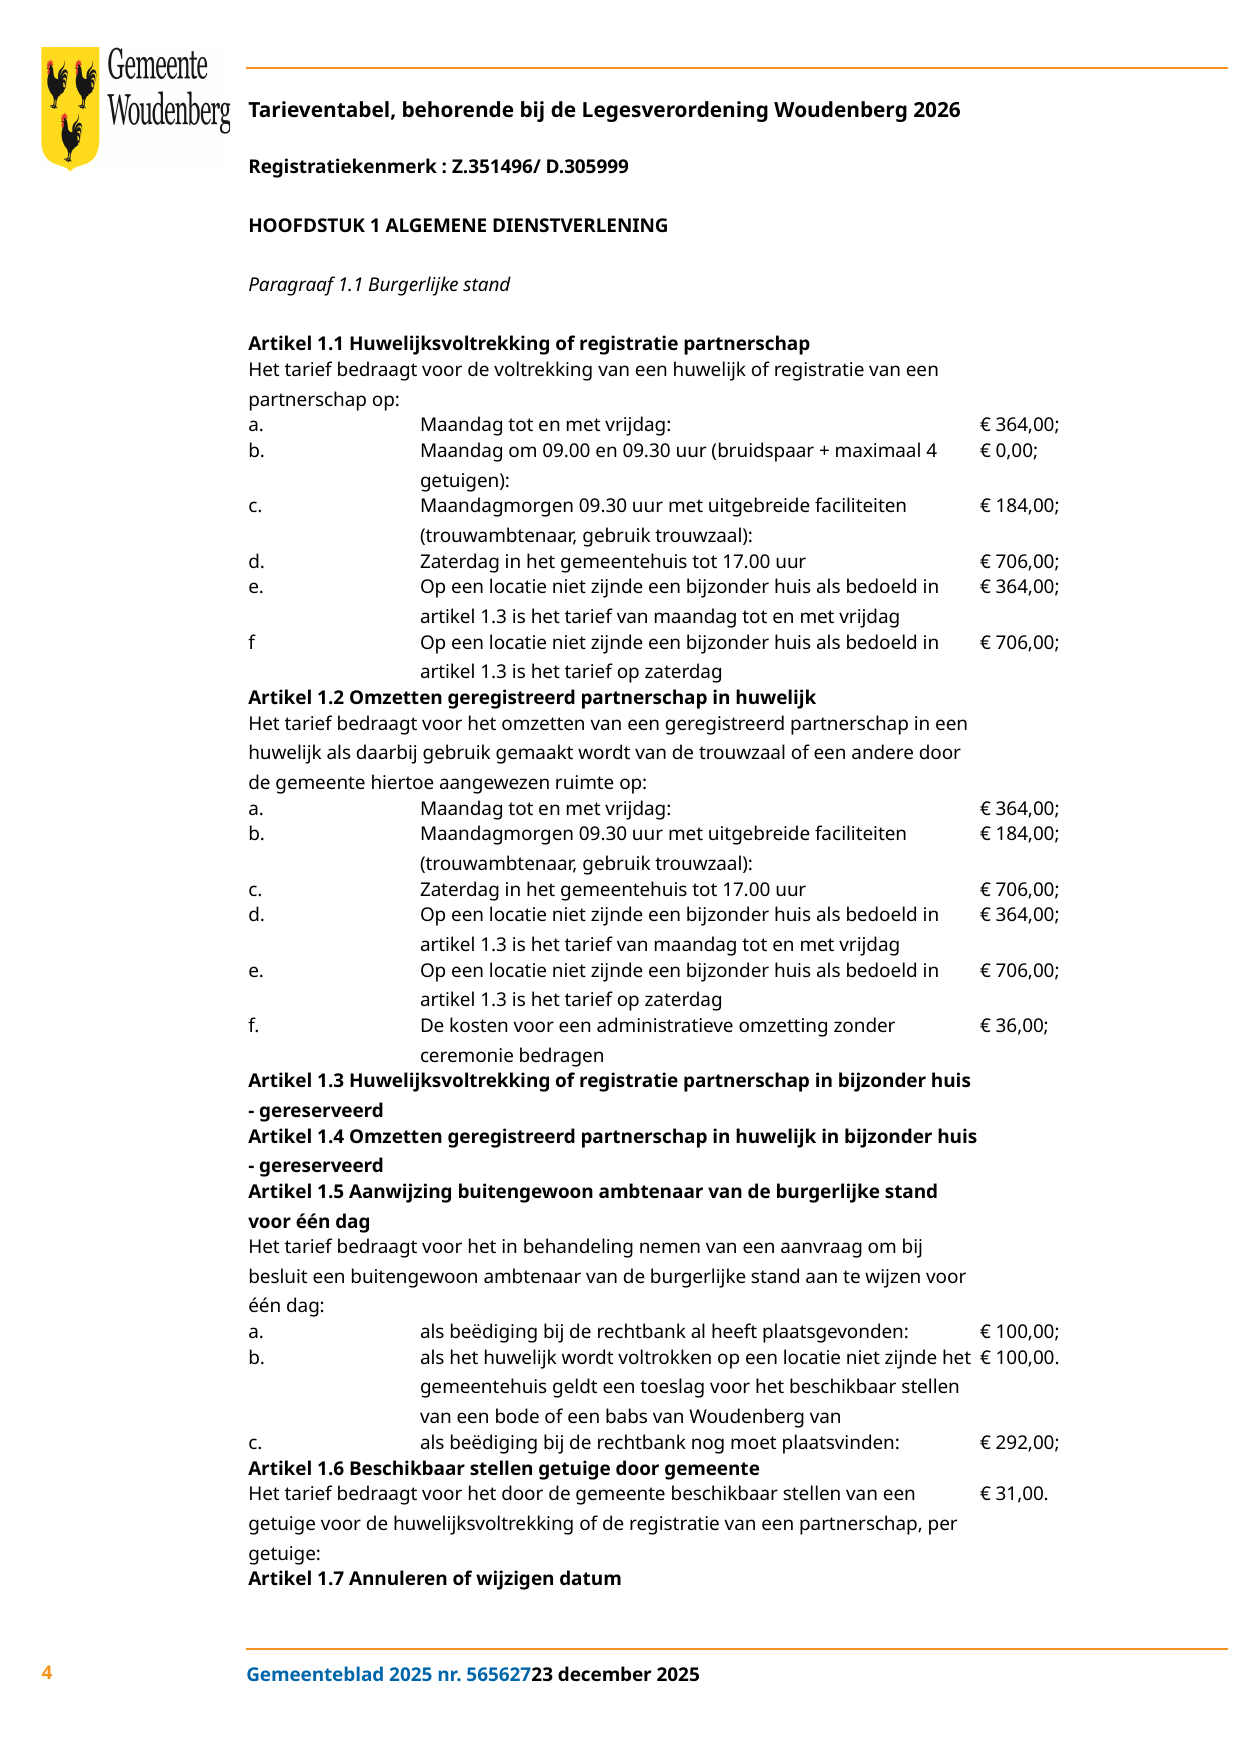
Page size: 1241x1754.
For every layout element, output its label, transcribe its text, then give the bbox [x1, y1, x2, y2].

table_cell als beëdiging bij de rechtbank nog moet plaatsvinden: [420, 1429, 980, 1455]
table_cell Het tarief bedraagt voor het in behandeling nemen van een aanvraag om bij besluit een buitengewoon ambtenaar van de burgerlijke stand aan te wijzen voor één dag: [248, 1234, 980, 1318]
table_cell € 184,00; [980, 493, 1152, 548]
table_cell Maandag tot en met vrijdag: [420, 795, 980, 821]
table_cell Zaterdag in het gemeentehuis tot 17.00 uur [420, 548, 980, 574]
table_cell Het tarief bedraagt voor de voltrekking van een huwelijk of registratie van een partnerschap op: [248, 356, 980, 412]
table_cell Zaterdag in het gemeentehuis tot 17.00 uur [420, 876, 980, 902]
table_cell € 31,00. [980, 1481, 1152, 1565]
table_cell Maandag om 09.00 en 09.30 uur (bruidspaar + maximaal 4 getuigen): [420, 437, 980, 493]
table_cell [980, 1565, 1152, 1591]
table_cell [980, 1068, 1152, 1123]
table_cell Op een locatie niet zijnde een bijzonder huis als bedoeld in artikel 1.3 is het tarief op zaterdag [420, 957, 980, 1012]
table_cell c. [248, 876, 420, 902]
table_cell e. [248, 957, 420, 1012]
table_cell € 706,00; [980, 876, 1152, 902]
table_cell c. [248, 493, 420, 548]
table_cell € 184,00; [980, 821, 1152, 876]
text Paragraaf 1.1 Burgerlijke stand [248, 271, 1152, 297]
table_cell € 364,00; [980, 412, 1152, 437]
table_cell Het tarief bedraagt voor het door de gemeente beschikbaar stellen van een getuige voor de huwelijksvoltrekking of de registratie van een partnerschap, per getuige: [248, 1481, 980, 1565]
table_cell € 292,00; [980, 1429, 1152, 1455]
table_cell Artikel 1.6 Beschikbaar stellen getuige door gemeente [248, 1455, 980, 1481]
table_cell € 100,00; [980, 1319, 1152, 1344]
table_cell Het tarief bedraagt voor het omzetten van een geregistreerd partnerschap in een huwelijk als daarbij gebruik gemaakt wordt van de trouwzaal of een andere door de gemeente hiertoe aangewezen ruimte op: [248, 710, 980, 795]
table_cell b. [248, 821, 420, 876]
table_cell Artikel 1.7 Annuleren of wijzigen datum [248, 1565, 980, 1591]
table_cell Maandagmorgen 09.30 uur met uitgebreide faciliteiten (trouwambtenaar, gebruik trouwzaal): [420, 821, 980, 876]
table_cell [980, 684, 1152, 710]
table_cell a. [248, 795, 420, 821]
table_cell c. [248, 1429, 420, 1455]
table_cell € 0,00; [980, 437, 1152, 493]
table_cell [980, 710, 1152, 795]
table_cell Op een locatie niet zijnde een bijzonder huis als bedoeld in artikel 1.3 is het tarief van maandag tot en met vrijdag [420, 902, 980, 957]
text HOOFDSTUK 1 ALGEMENE DIENSTVERLENING [248, 212, 1152, 238]
table_cell a. [248, 412, 420, 437]
table_cell Artikel 1.5 Aanwijzing buitengewoon ambtenaar van de burgerlijke stand voor één dag [248, 1178, 980, 1233]
table_cell Op een locatie niet zijnde een bijzonder huis als bedoeld in artikel 1.3 is het tarief van maandag tot en met vrijdag [420, 574, 980, 629]
table_cell € 36,00; [980, 1012, 1152, 1068]
table_cell [980, 1178, 1152, 1233]
table_cell d. [248, 548, 420, 574]
table_cell Artikel 1.2 Omzetten geregistreerd partnerschap in huwelijk [248, 684, 980, 710]
text Registratiekenmerk : Z.351496/ D.305999 [248, 153, 1152, 179]
table_cell € 364,00; [980, 795, 1152, 821]
table_cell Artikel 1.3 Huwelijksvoltrekking of registratie partnerschap in bijzonder huis - gereserveerd [248, 1068, 980, 1123]
table_cell Maandagmorgen 09.30 uur met uitgebreide faciliteiten (trouwambtenaar, gebruik trouwzaal): [420, 493, 980, 548]
table_cell € 706,00; [980, 957, 1152, 1012]
table_cell als het huwelijk wordt voltrokken op een locatie niet zijnde het gemeentehuis geldt een toeslag voor het beschikbaar stellen van een bode of een babs van Woudenberg van [420, 1344, 980, 1429]
table_header [980, 331, 1152, 356]
table_header Artikel 1.1 Huwelijksvoltrekking of registratie partnerschap [248, 331, 980, 356]
table_cell [980, 356, 1152, 412]
table_cell € 706,00; [980, 629, 1152, 684]
picture [41, 47, 231, 172]
table_cell d. [248, 902, 420, 957]
table_cell als beëdiging bij de rechtbank al heeft plaatsgevonden: [420, 1319, 980, 1344]
text Tarieventabel, behorende bij de Legesverordening Woudenberg 2026 [248, 95, 1152, 123]
table_cell b. [248, 1344, 420, 1429]
table_cell b. [248, 437, 420, 493]
table_cell € 364,00; [980, 574, 1152, 629]
table_cell Artikel 1.4 Omzetten geregistreerd partnerschap in huwelijk in bijzonder huis - gereserveerd [248, 1123, 980, 1178]
table_cell [980, 1455, 1152, 1481]
table_cell € 100,00. [980, 1344, 1152, 1429]
table_cell Op een locatie niet zijnde een bijzonder huis als bedoeld in artikel 1.3 is het tarief op zaterdag [420, 629, 980, 684]
table_cell f. [248, 1012, 420, 1068]
table_cell [980, 1123, 1152, 1178]
table_cell [980, 1234, 1152, 1318]
table_cell f [248, 629, 420, 684]
table_cell a. [248, 1319, 420, 1344]
table_cell e. [248, 574, 420, 629]
table_cell € 706,00; [980, 548, 1152, 574]
table_cell € 364,00; [980, 902, 1152, 957]
table_cell De kosten voor een administratieve omzetting zonder ceremonie bedragen [420, 1012, 980, 1068]
table_cell Maandag tot en met vrijdag: [420, 412, 980, 437]
